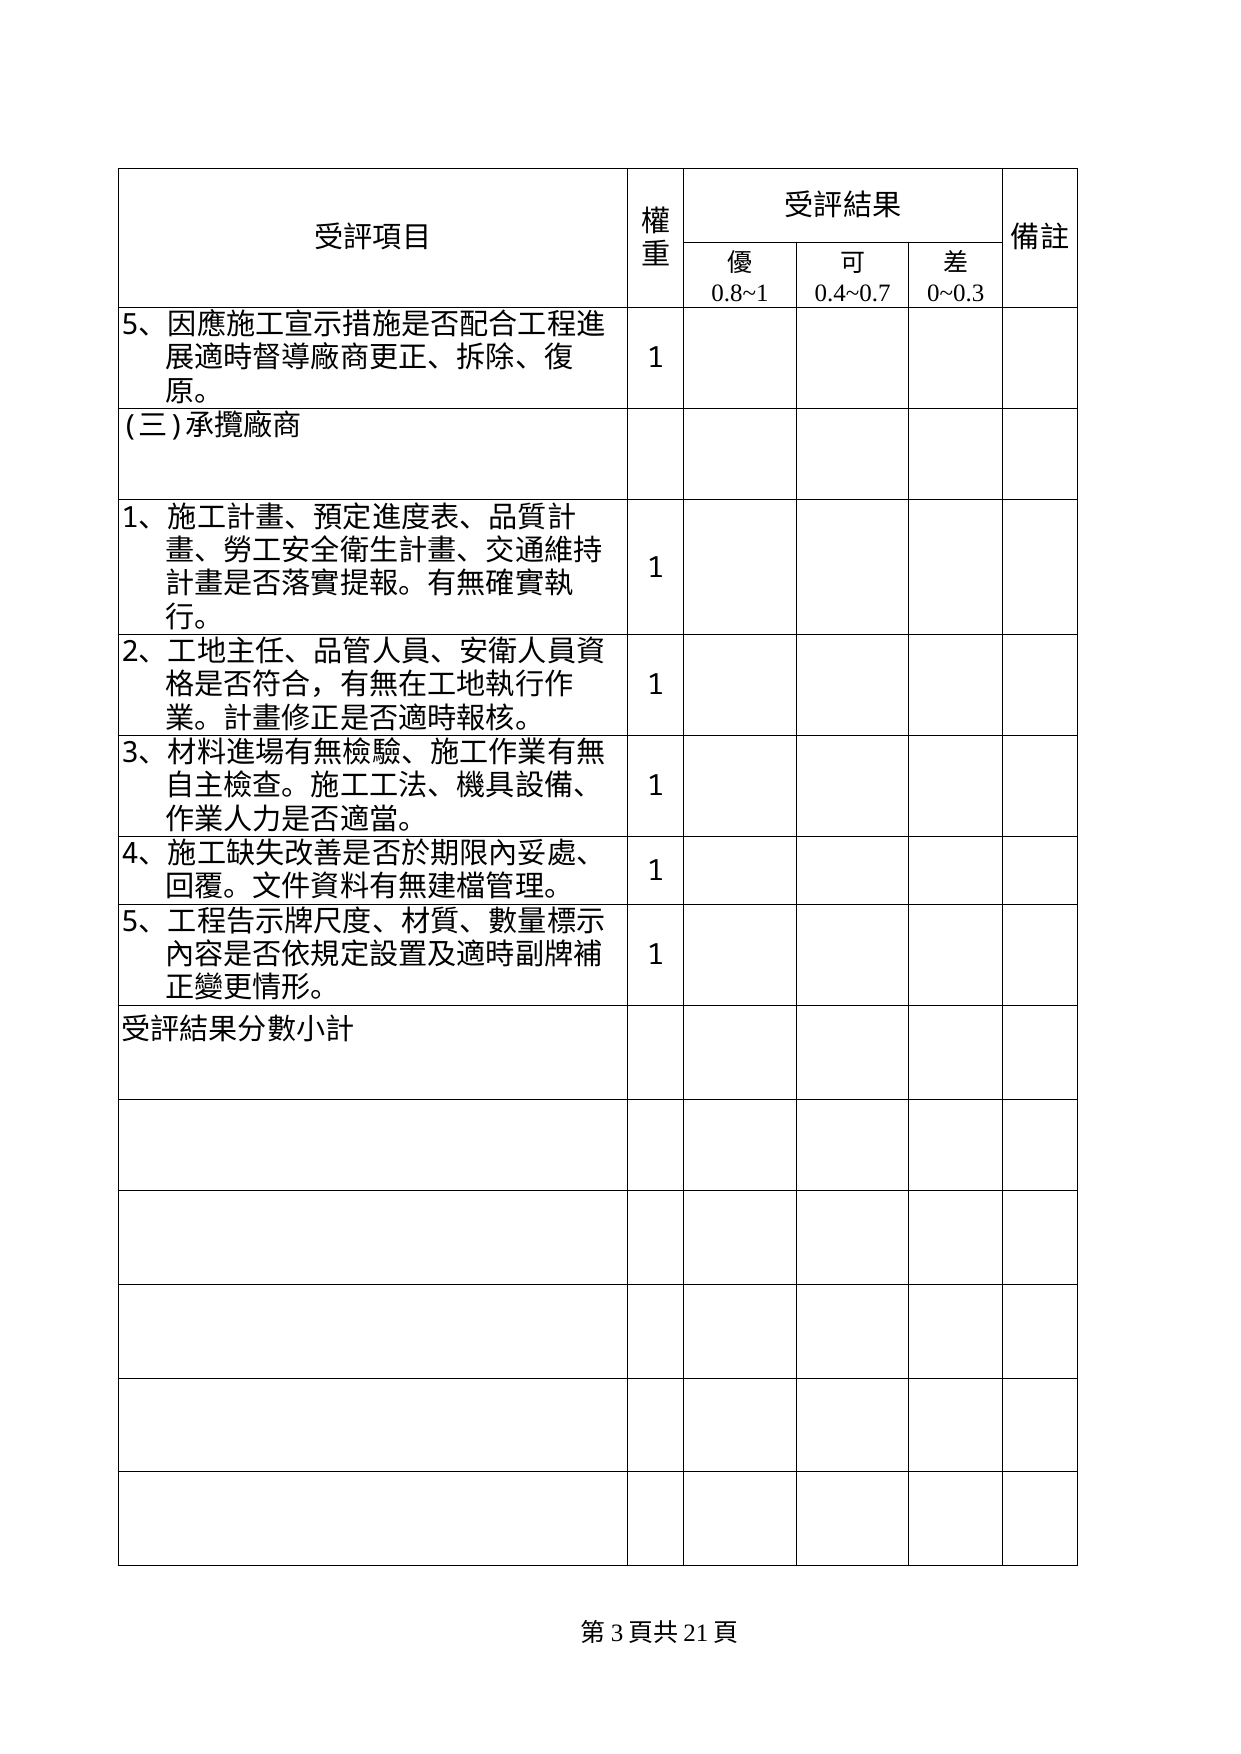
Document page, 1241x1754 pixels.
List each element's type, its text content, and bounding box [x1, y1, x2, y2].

table_cell [797, 837, 908, 903]
table_cell [797, 1285, 908, 1378]
table_cell [797, 1006, 908, 1099]
table_header 受評結果 [684, 169, 1002, 242]
table_cell [909, 1100, 1002, 1190]
table_cell [684, 837, 796, 903]
table_cell [909, 1379, 1002, 1471]
table_cell [628, 1191, 683, 1284]
table_cell 1 [628, 837, 683, 903]
table_cell 1 [628, 736, 683, 836]
table_cell 可 0.4~0.7 [797, 243, 908, 307]
table_cell [909, 409, 1002, 499]
table_cell [797, 409, 908, 499]
table_cell 1 [628, 308, 683, 408]
table_cell [684, 409, 796, 499]
table_header 權重 [628, 169, 683, 307]
table_cell (三)承攬廠商 [119, 409, 627, 499]
table_cell [684, 1472, 796, 1565]
table_cell [684, 736, 796, 836]
table_cell [909, 1006, 1002, 1099]
table_cell [797, 1472, 908, 1565]
table_cell [1003, 1191, 1077, 1284]
table_cell [628, 1285, 683, 1378]
table_cell 1 [628, 905, 683, 1004]
table_cell 2、工地主任、品管人員、安衛人員資格是否符合，有無在工地執行作業。計畫修正是否適時報核。 [119, 635, 627, 735]
table_cell 5、因應施工宣示措施是否配合工程進展適時督導廠商更正、拆除、復原。 [119, 308, 627, 408]
table_cell [1003, 1285, 1077, 1378]
table_cell [684, 308, 796, 408]
table_cell [1003, 635, 1077, 735]
table_cell [909, 500, 1002, 634]
table_cell [119, 1100, 627, 1190]
table_cell [909, 1472, 1002, 1565]
table_cell [119, 1379, 627, 1471]
table_cell [628, 1379, 683, 1471]
table_cell [909, 1191, 1002, 1284]
table_cell [1003, 500, 1077, 634]
table_cell [1003, 837, 1077, 903]
table_cell 5、工程告示牌尺度、材質、數量標示內容是否依規定設置及適時副牌補正變更情形。 [119, 905, 627, 1004]
table_cell [1003, 1379, 1077, 1471]
table_cell [797, 1100, 908, 1190]
table_cell 受評結果分數小計 [119, 1006, 627, 1099]
text 第3頁共21頁 [556, 1612, 782, 1649]
table_cell [684, 1100, 796, 1190]
table_cell [797, 500, 908, 634]
table_header 備註 [1003, 169, 1077, 307]
table_cell [797, 1379, 908, 1471]
table_cell [628, 1100, 683, 1190]
table_cell [797, 308, 908, 408]
table_cell [628, 1472, 683, 1565]
table_cell [797, 1191, 908, 1284]
table_cell [684, 1191, 796, 1284]
table_cell 1、施工計畫、預定進度表、品質計畫、勞工安全衛生計畫、交通維持計畫是否落實提報。有無確實執行。 [119, 500, 627, 634]
table_cell [1003, 409, 1077, 499]
table_cell [1003, 905, 1077, 1004]
table_cell [909, 635, 1002, 735]
table_cell [119, 1191, 627, 1284]
table_cell [684, 1285, 796, 1378]
table_cell [1003, 1006, 1077, 1099]
table_header 受評項目 [119, 169, 627, 307]
table_cell [684, 1379, 796, 1471]
table_cell 1 [628, 635, 683, 735]
table_cell [797, 736, 908, 836]
table_cell [797, 635, 908, 735]
table_cell [119, 1285, 627, 1378]
table_cell [909, 308, 1002, 408]
table_cell 差 0~0.3 [909, 243, 1002, 307]
table_cell [684, 500, 796, 634]
table_cell [1003, 308, 1077, 408]
table_cell [1003, 1100, 1077, 1190]
table_cell 1 [628, 500, 683, 634]
table_cell 4、施工缺失改善是否於期限內妥處、回覆。文件資料有無建檔管理。 [119, 837, 627, 903]
table_cell [1003, 736, 1077, 836]
table_cell [797, 905, 908, 1004]
table_cell [684, 905, 796, 1004]
table_cell 優 0.8~1 [684, 243, 796, 307]
table_cell 3、材料進場有無檢驗、施工作業有無自主檢查。施工工法、機具設備、作業人力是否適當。 [119, 736, 627, 836]
table_cell [119, 1472, 627, 1565]
table_cell [909, 837, 1002, 903]
table_cell [628, 409, 683, 499]
table_cell [909, 905, 1002, 1004]
table_cell [1003, 1472, 1077, 1565]
table_cell [909, 1285, 1002, 1378]
table_cell [628, 1006, 683, 1099]
table_cell [684, 1006, 796, 1099]
table_cell [909, 736, 1002, 836]
table_cell [684, 635, 796, 735]
